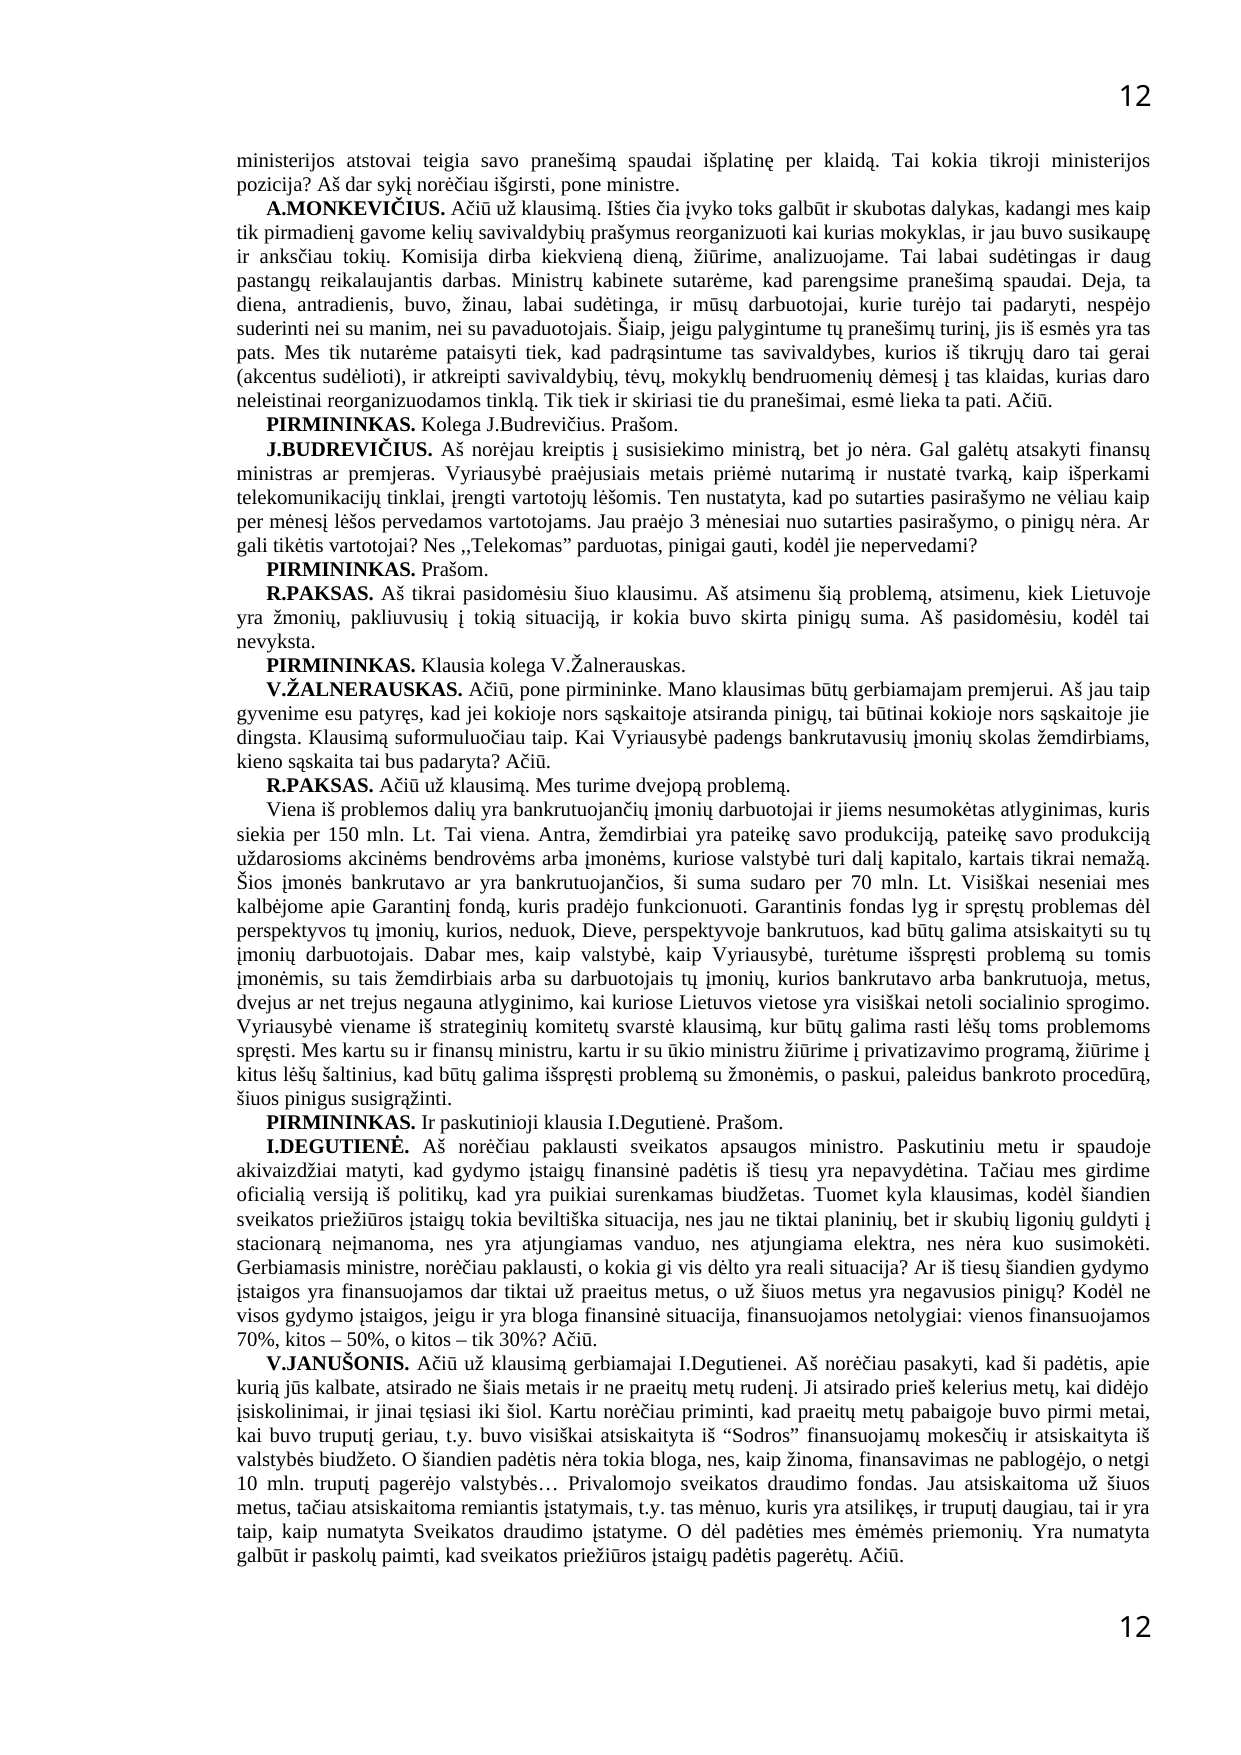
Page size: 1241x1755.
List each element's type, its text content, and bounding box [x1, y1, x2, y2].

text Viena iš problemos dalių yra bankrutuojančių įmonių darbuotojai ir jiems nesumokėtas atlyginimas, kuris siekia per 150 mln. Lt. Tai viena. Antra, žemdirbiai yra pateikę savo produkciją, pateikę savo produkciją uždarosioms akcinėms bendrovėms arba įmonėms, kuriose valstybė turi dalį kapitalo, kartais tikrai nemažą. Šios įmonės bankrutavo ar yra bankrutuojančios, ši suma sudaro per 70 mln. Lt. Visiškai neseniai mes kalbėjome apie Garantinį fondą, kuris pradėjo funkcionuoti. Garantinis fondas lyg ir spręstų problemas dėl perspektyvos tų įmonių, kurios, neduok, Dieve, perspektyvoje bankrutuos, kad būtų galima atsiskaityti su tų įmonių darbuotojais. Dabar mes, kaip valstybė, kaip Vyriausybė, turėtume išspręsti problemą su tomis įmonėmis, su tais žemdirbiais arba su darbuotojais tų įmonių, kurios bankrutavo arba bankrutuoja, metus, dvejus ar net trejus negauna atlyginimo, kai kuriose Lietuvos vietose yra visiškai netoli socialinio sprogimo. Vyriausybė viename iš strateginių komitetų svarstė klausimą, kur būtų galima rasti lėšų toms problemoms spręsti. Mes kartu su ir finansų ministru, kartu ir su ūkio ministru žiūrime į privatizavimo programą, žiūrime į kitus lėšų šaltinius, kad būtų galima išspręsti problemą su žmonėmis, o paskui, paleidus bankroto procedūrą, šiuos pinigus susigrąžinti. [236, 797, 1152, 1110]
text A.MONKEVIČIUS. Ačiū už klausimą. Išties čia įvyko toks galbūt ir skubotas dalykas, kadangi mes kaip tik pirmadienį gavome kelių savivaldybių prašymus reorganizuoti kai kurias mokyklas, ir jau buvo susikaupę ir anksčiau tokių. Komisija dirba kiekvieną dieną, žiūrime, analizuojame. Tai labai sudėtingas ir daug pastangų reikalaujantis darbas. Ministrų kabinete sutarėme, kad parengsime pranešimą spaudai. Deja, ta diena, antradienis, buvo, žinau, labai sudėtinga, ir mūsų darbuotojai, kurie turėjo tai padaryti, nespėjo suderinti nei su manim, nei su pavaduotojais. Šiaip, jeigu palygintume tų pranešimų turinį, jis iš esmės yra tas pats. Mes tik nutarėme pataisyti tiek, kad padrąsintume tas savivaldybes, kurios iš tikrųjų daro tai gerai (akcentus sudėlioti), ir atkreipti savivaldybių, tėvų, mokyklų bendruomenių dėmesį į tas klaidas, kurias daro neleistinai reorganizuodamos tinklą. Tik tiek ir skiriasi tie du pranešimai, esmė lieka ta pati. Ačiū. [236, 196, 1152, 412]
text R.PAKSAS. Ačiū už klausimą. Mes turime dvejopą problemą. [236, 773, 1152, 797]
text PIRMININKAS. Prašom. [236, 557, 1152, 581]
text V.ŽALNERAUSKAS. Ačiū, pone pirmininke. Mano klausimas būtų gerbiamajam premjerui. Aš jau taip gyvenime esu patyręs, kad jei kokioje nors sąskaitoje atsiranda pinigų, tai būtinai kokioje nors sąskaitoje jie dingsta. Klausimą suformuluočiau taip. Kai Vyriausybė padengs bankrutavusių įmonių skolas žemdirbiams, kieno sąskaita tai bus padaryta? Ačiū. [236, 677, 1152, 773]
text ministerijos atstovai teigia savo pranešimą spaudai išplatinę per klaidą. Tai kokia tikroji ministerijos pozicija? Aš dar sykį norėčiau išgirsti, pone ministre. [236, 148, 1152, 196]
text R.PAKSAS. Aš tikrai pasidomėsiu šiuo klausimu. Aš atsimenu šią problemą, atsimenu, kiek Lietuvoje yra žmonių, pakliuvusių į tokią situaciją, ir kokia buvo skirta pinigų suma. Aš pasidomėsiu, kodėl tai nevyksta. [236, 581, 1152, 653]
text I.DEGUTIENĖ. Aš norėčiau paklausti sveikatos apsaugos ministro. Paskutiniu metu ir spaudoje akivaizdžiai matyti, kad gydymo įstaigų finansinė padėtis iš tiesų yra nepavydėtina. Tačiau mes girdime oficialią versiją iš politikų, kad yra puikiai surenkamas biudžetas. Tuomet kyla klausimas, kodėl šiandien sveikatos priežiūros įstaigų tokia beviltiška situacija, nes jau ne tiktai planinių, bet ir skubių ligonių guldyti į stacionarą neįmanoma, nes yra atjungiamas vanduo, nes atjungiama elektra, nes nėra kuo susimokėti. Gerbiamasis ministre, norėčiau paklausti, o kokia gi vis dėlto yra reali situacija? Ar iš tiesų šiandien gydymo įstaigos yra finansuojamos dar tiktai už praeitus metus, o už šiuos metus yra negavusios pinigų? Kodėl ne visos gydymo įstaigos, jeigu ir yra bloga finansinė situacija, finansuojamos netolygiai: vienos finansuojamos 70%, kitos – 50%, o kitos – tik 30%? Ačiū. [236, 1134, 1152, 1351]
text J.BUDREVIČIUS. Aš norėjau kreiptis į susisiekimo ministrą, bet jo nėra. Gal galėtų atsakyti finansų ministras ar premjeras. Vyriausybė praėjusiais metais priėmė nutarimą ir nustatė tvarką, kaip išperkami telekomunikacijų tinklai, įrengti vartotojų lėšomis. Ten nustatyta, kad po sutarties pasirašymo ne vėliau kaip per mėnesį lėšos pervedamos vartotojams. Jau praėjo 3 mėnesiai nuo sutarties pasirašymo, o pinigų nėra. Ar gali tikėtis vartotojai? Nes ,,Telekomas” parduotas, pinigai gauti, kodėl jie nepervedami? [236, 436, 1152, 557]
text PIRMININKAS. Kolega J.Budrevičius. Prašom. [236, 412, 1152, 436]
text PIRMININKAS. Ir paskutinioji klausia I.Degutienė. Prašom. [236, 1110, 1152, 1134]
text V.JANUŠONIS. Ačiū už klausimą gerbiamajai I.Degutienei. Aš norėčiau pasakyti, kad ši padėtis, apie kurią jūs kalbate, atsirado ne šiais metais ir ne praeitų metų rudenį. Ji atsirado prieš kelerius metų, kai didėjo įsiskolinimai, ir jinai tęsiasi iki šiol. Kartu norėčiau priminti, kad praeitų metų pabaigoje buvo pirmi metai, kai buvo truputį geriau, t.y. buvo visiškai atsiskaityta iš “Sodros” finansuojamų mokesčių ir atsiskaityta iš valstybės biudžeto. O šiandien padėtis nėra tokia bloga, nes, kaip žinoma, finansavimas ne pablogėjo, o netgi 10 mln. truputį pagerėjo valstybės… Privalomojo sveikatos draudimo fondas. Jau atsiskaitoma už šiuos metus, tačiau atsiskaitoma remiantis įstatymais, t.y. tas mėnuo, kuris yra atsilikęs, ir truputį daugiau, tai ir yra taip, kaip numatyta Sveikatos draudimo įstatyme. O dėl padėties mes ėmėmės priemonių. Yra numatyta galbūt ir paskolų paimti, kad sveikatos priežiūros įstaigų padėtis pagerėtų. Ačiū. [236, 1351, 1152, 1567]
text PIRMININKAS. Klausia kolega V.Žalnerauskas. [236, 653, 1152, 677]
